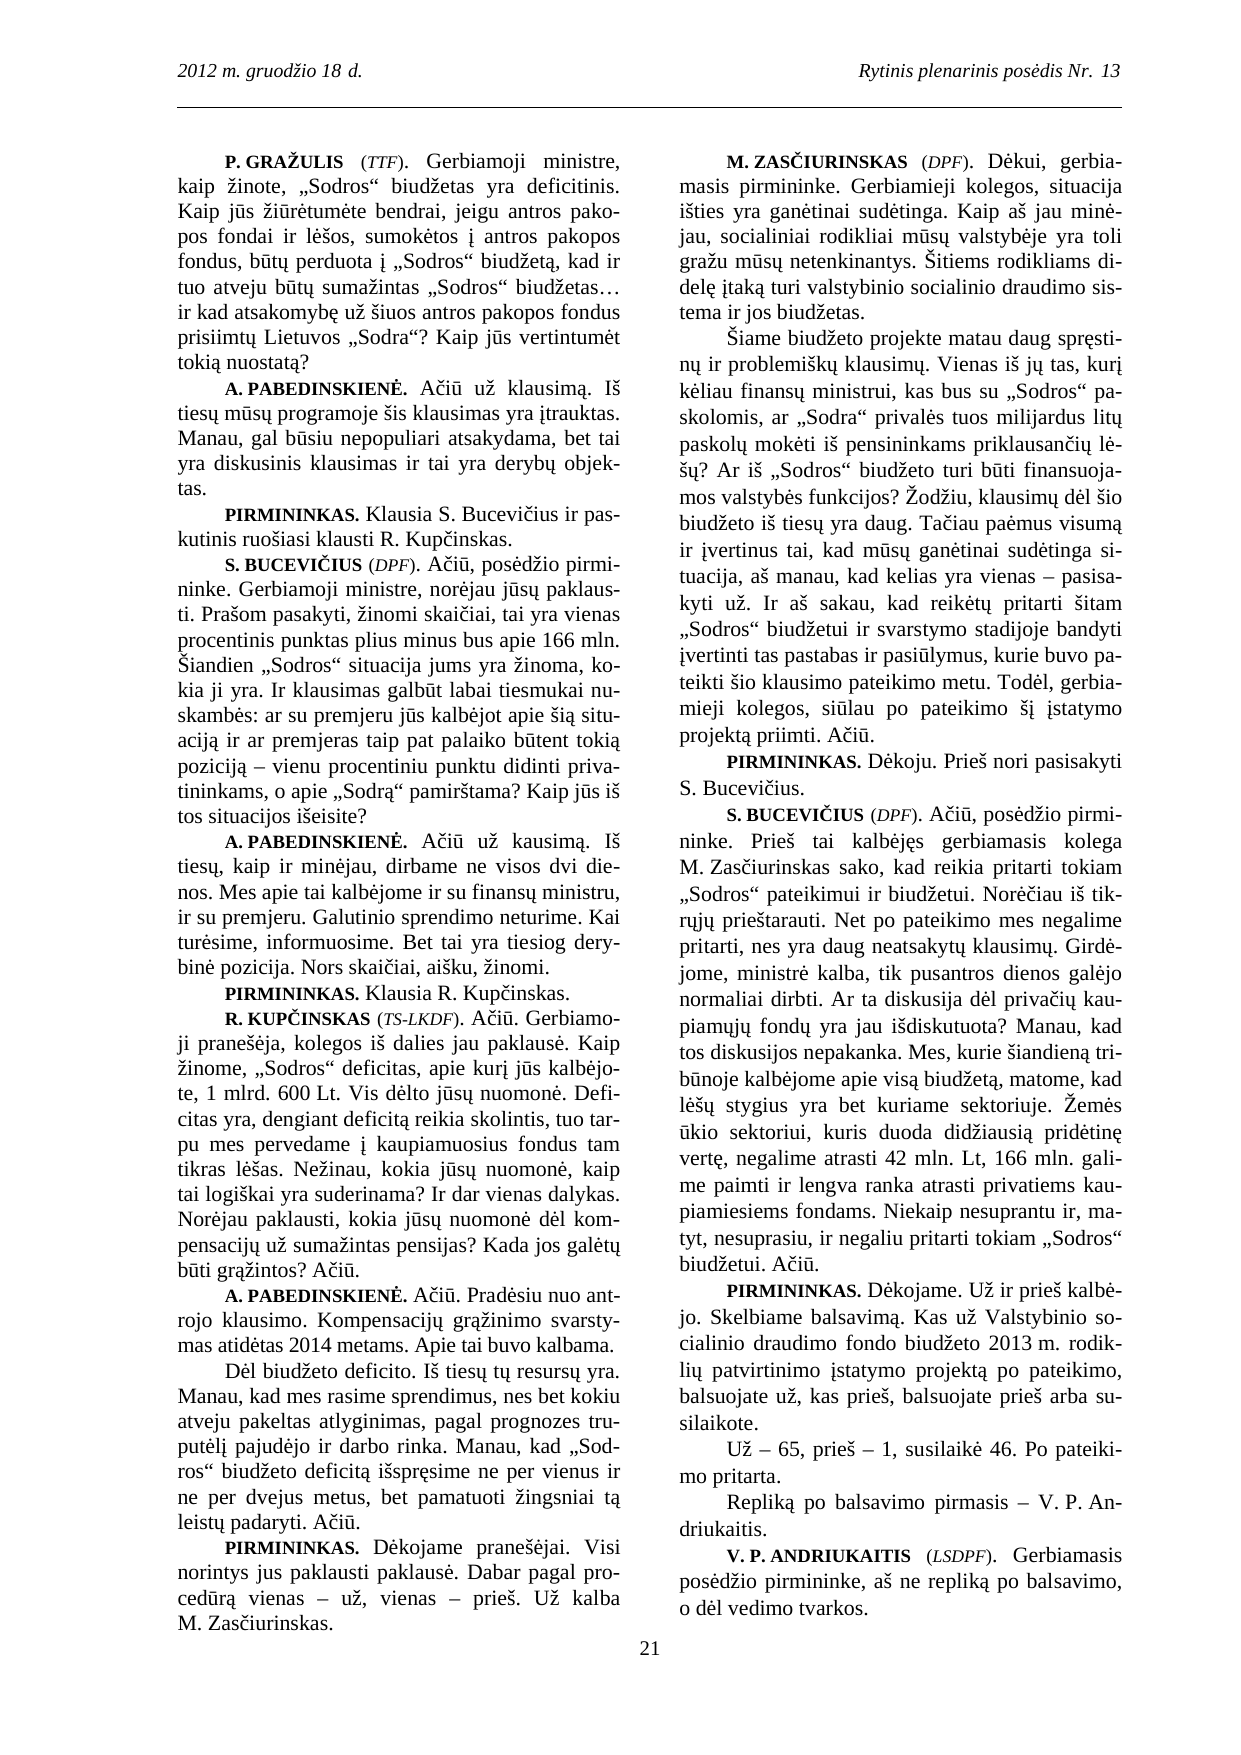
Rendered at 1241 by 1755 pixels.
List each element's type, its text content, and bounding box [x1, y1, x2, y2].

text S. BUCEVIČIUS (DPF). Ačiū, po­sė­džio pir­mi­nin­ke. Prieš tai kal­bė­jęs ger­bia­ma­sis ko­le­ga M. Zas­čiu­rins­kas sa­ko, kad rei­kia pri­tar­ti to­kiam „Sod­ros“ pa­tei­ki­mui ir biu­dže­tui. No­rė­čiau iš tik­rų­jų prieš­ta­rau­ti. Net po pa­tei­ki­mo mes ne­ga­li­me pri­tar­ti, nes yra daug ne­at­sa­ky­tų klau­si­mų. Gir­dė­jo­me, mi­nist­rė kal­ba, tik pus­an­tros die­nos ga­lė­jo nor­ma­liai dirb­ti. Ar ta dis­ku­si­ja dėl pri­va­čių kau­pia­mų­jų fon­dų yra jau iš­dis­ku­tuo­ta? Ma­nau, kad tos dis­ku­si­jos ne­pa­kan­ka. Mes, ku­rie šian­die­ną tri­bū­no­je kal­bė­jo­me apie vi­są biu­dže­tą, ma­to­me, kad lė­šų sty­gius yra bet ku­ria­me sek­to­riu­je. Že­mės ūkio sek­to­riui, ku­ris duo­da di­džiau­sią pri­dė­ti­nę ver­tę, ne­ga­li­me at­ras­ti 42 mln. Lt, 166 mln. ga­li­me pa­im­ti ir leng­va ran­ka at­ras­ti pri­va­tiems kau­pia­mie­siems fon­dams. Nie­kaip ne­su­pran­tu ir, ma­tyt, ne­su­pra­siu, ir ne­ga­liu pri­tar­ti to­kiam „Sod­ros“ biu­dže­tui. Ačiū. [679, 800, 1122, 1277]
text Už – 65, prieš – 1, su­si­lai­kė 46. Po pa­tei­ki­mo pri­tar­ta. [679, 1435, 1122, 1488]
text Dėl biu­dže­to de­fi­ci­to. Iš tie­sų tų re­sur­sų yra. Ma­nau, kad mes ra­si­me spren­di­mus, nes bet ko­kiu at­ve­ju pa­kel­tas at­ly­gi­ni­mas, pa­gal prog­no­zes tru­pu­tė­lį pa­ju­dė­jo ir dar­bo rin­ka. Ma­nau, kad „Sod­ros“ biu­dže­to de­fi­ci­tą iš­sprę­si­me ne per vie­nus ir ne per dve­jus me­tus, bet pa­ma­tuo­ti žings­niai tą leis­tų pa­da­ry­ti. Ačiū. [177, 1358, 620, 1534]
text M. ZASČIURINSKAS (DPF). Dė­kui, ger­bia­ma­sis pir­mi­nin­ke. Ger­bia­mie­ji ko­le­gos, si­tu­a­ci­ja iš­ties yra ga­nė­ti­nai su­dė­tin­ga. Kaip aš jau mi­nė­jau, so­cia­li­niai ro­dik­liai mū­sų vals­ty­bė­je yra to­li gra­žu mū­sų ne­ten­ki­nan­tys. Ši­tiems ro­dik­liams di­de­lę įta­ką tu­ri vals­ty­bi­nio so­cia­li­nio drau­di­mo sis­te­ma ir jos biu­dže­tas. [679, 148, 1122, 324]
text PIRMININKAS. Dė­ko­ja­me pra­ne­šė­jai. Vi­si no­rin­tys jus pa­klaus­ti pa­klau­sė. Da­bar pa­gal pro­ce­dū­rą vie­nas – už, vie­nas – prieš. Už kal­ba M. Za­s­čiu­rins­kas. [177, 1534, 620, 1635]
text PIRMININKAS. Klau­sia S. Bu­ce­vi­čius ir pas­ku­ti­nis ruo­šia­si klaus­ti R. Kup­čins­kas. [177, 501, 620, 551]
text A. PABEDINSKIENĖ. Ačiū. Pra­dė­siu nuo an­t­ro­jo klau­si­mo. Kom­pen­sa­ci­jų grą­ži­ni­mo svars­ty­mas ati­dė­tas 2014 me­tams. Apie tai bu­vo kal­ba­ma. [177, 1282, 620, 1358]
text R. KUPČINSKAS (TS-LKDF). Ačiū. Ger­bia­mo­ji pra­ne­šė­ja, ko­le­gos iš da­lies jau pa­klau­sė. Kaip ži­no­me, „Sod­ros“ de­fi­ci­tas, apie ku­rį jūs kal­bė­jo­te, 1 mlrd. 600 Lt. Vis dėl­to jū­sų nuo­mo­nė. De­fi­ci­tas yra, den­giant de­fi­ci­tą rei­kia sko­lin­tis, tuo tar­pu mes per­ve­da­me į kau­pia­muo­sius fon­dus tam tik­ras lė­šas. Ne­ži­nau, ko­kia jū­sų nuo­mo­nė, kaip tai lo­giš­kai yra su­de­ri­na­ma? Ir dar vie­nas da­ly­kas. No­rė­jau pa­klaus­ti, ko­kia jū­sų nuo­mo­nė dėl kom­pen­sa­ci­jų už su­ma­žin­tas pen­si­jas? Ka­da jos ga­lė­tų bū­ti grą­žin­tos? Ačiū. [177, 1005, 620, 1282]
text PIRMININKAS. Dė­ko­ja­me. Už ir prieš kal­bė­jo. Skel­bia­me bal­sa­vi­mą. Kas už Vals­ty­bi­nio so­cia­li­nio drau­di­mo fon­do biu­dže­to 2013 m. ro­dik­lių pa­tvir­ti­ni­mo įsta­ty­mo pro­jek­tą po pa­tei­ki­mo, bal­suo­ja­te už, kas prieš, bal­suo­ja­te prieš ar­ba su­silai­ko­te. [679, 1277, 1122, 1435]
text Re­pli­ką po bal­sa­vi­mo pir­ma­sis – V. P. An­driu­kai­tis. [679, 1488, 1122, 1541]
text S. BUCEVIČIUS (DPF). Ačiū, po­sė­džio pir­mi­nin­ke. Ger­bia­mo­ji mi­nist­re, no­rė­jau jū­sų pa­klaus­ti. Pra­šom pa­sa­ky­ti, ži­no­mi skai­čiai, tai yra vie­nas pro­cen­ti­nis punk­tas plius mi­nus bus apie 166 mln. Šian­dien „Sod­ros“ si­tu­a­ci­ja jums yra ži­no­ma, ko­kia ji yra. Ir klau­si­mas gal­būt la­bai ties­mu­kai nu­skam­bės: ar su prem­je­ru jūs kal­bė­jot apie šią si­tu­a­ci­ją ir ar prem­je­ras taip pat pa­lai­ko bū­tent to­kią po­zi­ci­ją – vie­nu pro­cen­ti­niu punk­tu di­din­ti pri­va­ti­nin­kams, o apie „Sod­rą“ pa­mirš­ta­ma? Kaip jūs iš tos si­tu­a­ci­jos iš­ei­si­te? [177, 551, 620, 828]
text PIRMININKAS. Dė­ko­ju. Prieš no­ri pa­si­sa­ky­ti S. Bu­ce­vi­čius. [679, 747, 1122, 800]
text P. GRAŽULIS (TTF). Ger­bia­mo­ji mi­nist­re, kaip ži­no­te, „Sod­ros“ biu­dže­tas yra de­fi­ci­ti­nis. Kaip jūs žiū­rė­tu­mė­te ben­drai, jei­gu ant­ros pa­ko­pos fon­dai ir lė­šos, su­mo­kė­tos į ant­ros pa­ko­pos fon­dus, bū­tų per­duo­ta į „Sod­ros“ biu­dže­tą, kad ir tuo at­ve­ju bū­tų su­ma­žin­tas „Sod­ros“ biu­dže­tas… ir kad at­sa­ko­my­bę už šiuos ant­ros pa­ko­pos fon­dus pri­si­im­tų Lie­tu­vos „Sod­ra“? Kaip jūs ver­tin­tu­mėt to­kią nuo­sta­tą? [177, 148, 620, 374]
text A. PABEDINSKIENĖ. Ačiū už kau­si­mą. Iš tie­sų, kaip ir mi­nė­jau, dir­ba­me ne vi­sos dvi die­nos. Mes apie tai kal­bė­jo­me ir su fi­nan­sų mi­nist­ru, ir su prem­je­ru. Ga­lu­ti­nio spren­di­mo ne­tu­ri­me. Kai tu­rė­si­me, in­for­muo­si­me. Bet tai yra tie­siog de­ry­bi­nė po­zi­ci­ja. Nors skai­čiai, aiš­ku, ži­no­mi. [177, 828, 620, 979]
text Šia­me biu­dže­to pro­jek­te ma­tau daug spręs­ti­nų ir pro­ble­miš­kų klau­si­mų. Vie­nas iš jų tas, ku­rį kė­liau fi­nan­sų mi­nist­rui, kas bus su „Sod­ros“ pa­sko­lo­mis, ar „Sod­ra“ pri­va­lės tuos mi­li­jar­dus li­tų pa­sko­lų mo­kė­ti iš pen­si­nin­kams pri­klau­san­čių lė­šų? Ar iš „Sod­ros“ biu­dže­to tu­ri bū­ti fi­nan­suo­ja­mos vals­ty­bės funk­ci­jos? Žo­džiu, klau­si­mų dėl šio biu­dže­to iš tie­sų yra daug. Ta­čiau pa­ė­mus vi­su­mą ir įver­ti­nus tai, kad mūsų ga­nė­ti­nai su­dė­tin­ga si­tua­­ci­ja, aš ma­nau, kad ke­lias yra vie­nas – pa­sisa­ky­ti už. Ir aš sa­kau, kad rei­kė­tų pri­tar­ti ši­tam „Sod­ros“ biu­dže­tui ir svars­ty­mo sta­di­jo­je ban­dy­ti įver­tin­ti tas pa­sta­bas ir pa­siū­ly­mus, ku­rie bu­vo pa­teik­ti šio klau­si­mo pa­tei­ki­mo me­tu. To­dėl, ger­bia­mie­ji ko­le­gos, siū­lau po pa­tei­ki­mo šį įsta­ty­mo pro­jek­tą pri­im­ti. Ačiū. [679, 324, 1122, 747]
text PIRMININKAS. Klau­sia R. Kup­čins­kas. [177, 979, 620, 1005]
text V. P. ANDRIUKAITIS (LSDPF). Ger­bia­ma­sis po­sė­džio pir­mi­nin­ke, aš ne re­pli­ką po bal­sa­vi­mo, o dėl ve­di­mo tvar­kos. [679, 1541, 1122, 1621]
text A. PABEDINSKIENĖ. Ačiū už klau­si­mą. Iš tie­sų mū­sų pro­gra­mo­je šis klau­si­mas yra įtrauk­tas. Ma­nau, gal bū­siu ne­po­pu­lia­ri at­sa­ky­da­ma, bet tai yra dis­ku­si­nis klau­si­mas ir tai yra de­ry­bų ob­jek­tas. [177, 374, 620, 501]
